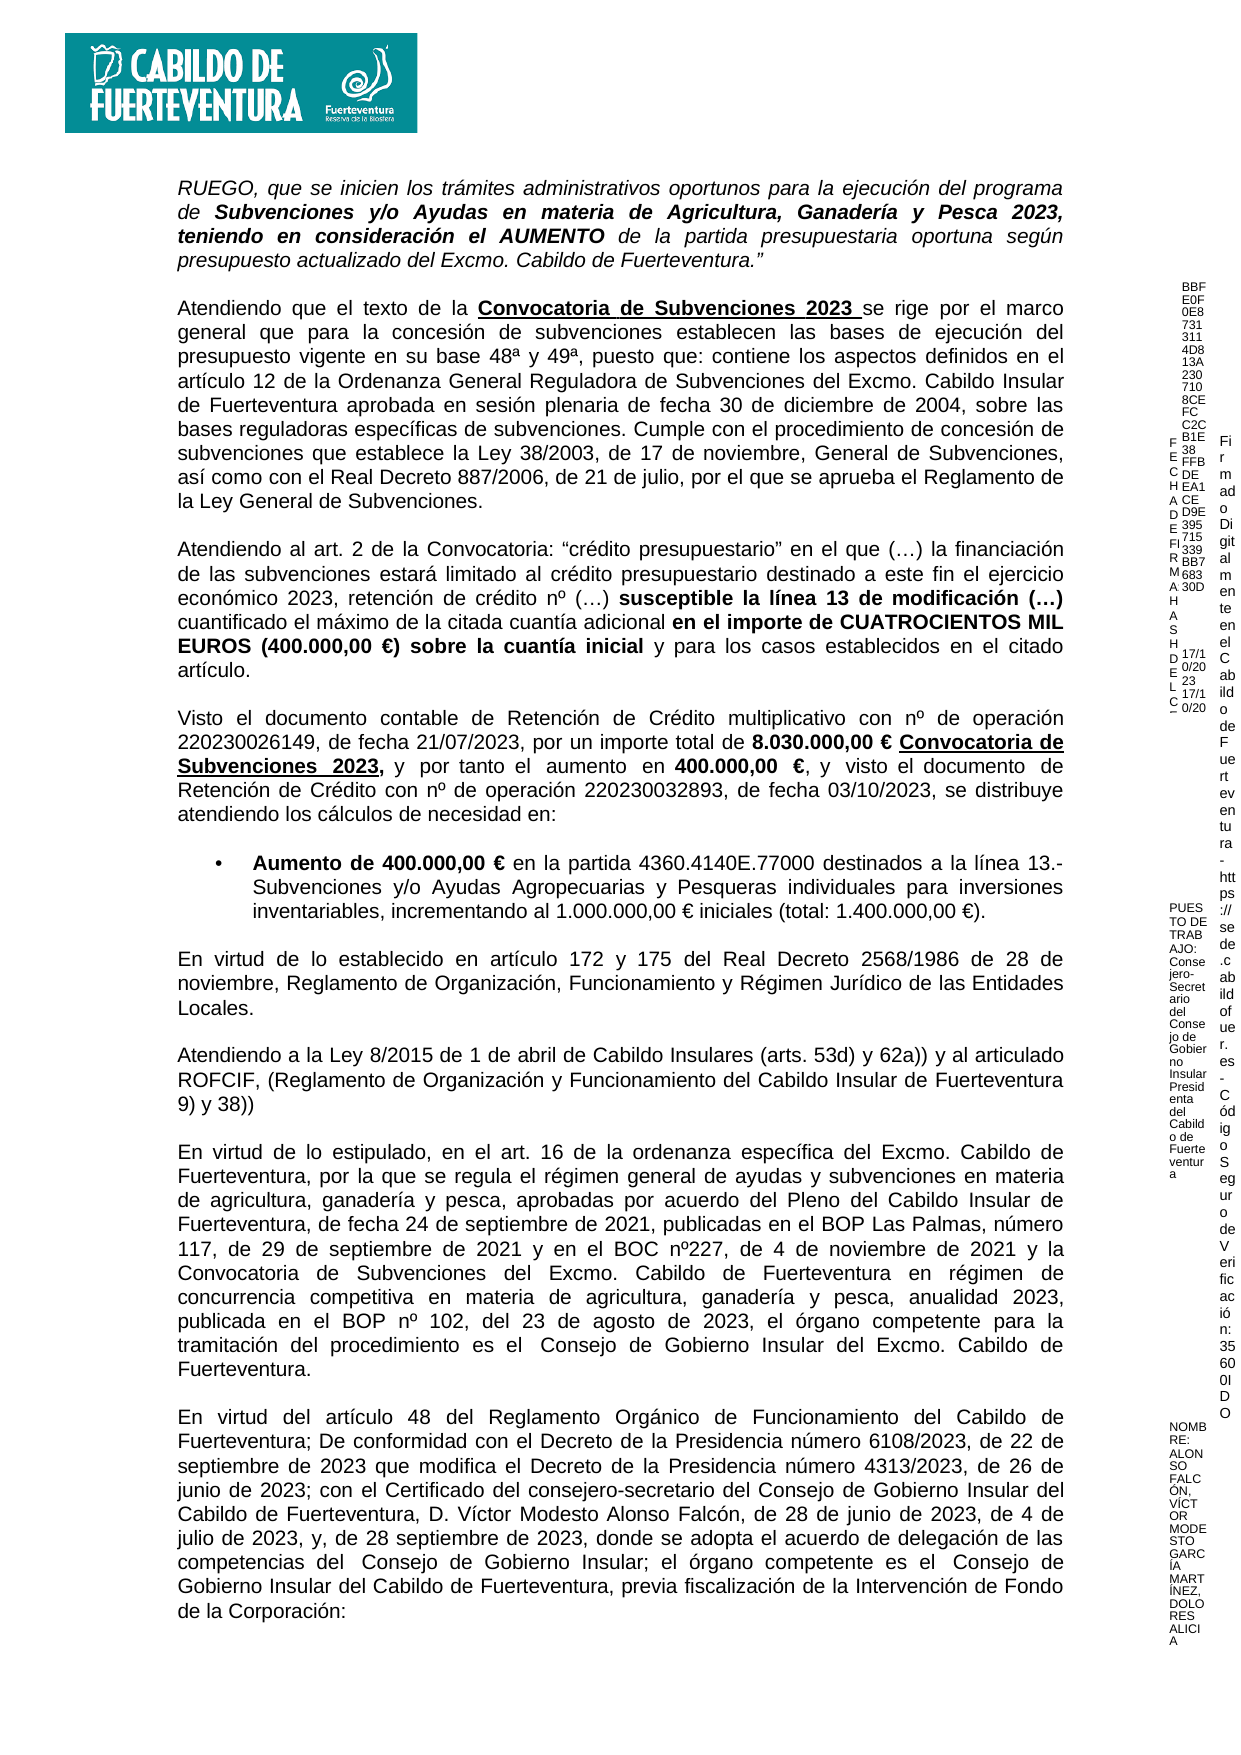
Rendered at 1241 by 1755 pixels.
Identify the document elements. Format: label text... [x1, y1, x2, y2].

text 17/10/2023 [1182, 648, 1209, 688]
text NOMBRE: [1169, 1421, 1209, 1447]
text Firmado Digitalmente en el Cabildo de Fuerteventura - https://sede.cabildofuer.es - Código Seguro de Verificación: 35600IDOC27D7050B93A287E4390 [1219, 432, 1236, 1419]
text En virtud de lo establecido en artículo 172 y 175 del Real Decreto 2568/1986 de 28 de noviembre, Reglamento de Organización, Funcionamiento y Régimen Jurídico de las Entidades Locales. [177, 947, 1064, 1019]
list PUESTO DE TRABAJO: [1169, 902, 1209, 956]
text ALONSO FALCÓN, VÍCTOR MODESTO GARCÍA MARTÍNEZ, DOLORES ALICIA [1169, 1448, 1207, 1648]
text BBFE0F0E87313114D813A2307108CEFCC2CB1E38 FFBDEEA1CED9E395715339BB768330D3CC2EDAE0 [1182, 282, 1207, 593]
text Visto el documento contable de Retención de Crédito multiplicativo con nº de operación 220230026149, de fecha 21/07/2023, por un importe total de 8.030.000,00 € Convocatoria de Subvenciones 2023, y por tanto el aumento en 400.000,00 €, y visto el documento de Retención de Crédito con nº de operación 220230032893, de fecha 03/10/2023, se distribuye atendiendo los cálculos de necesidad en: [177, 706, 1064, 826]
list Aumento de 400.000,00 € en la partida 4360.4140E.77000 destinados a la línea 13.- Subvenciones y/o Ayudas Agropecuarias y Pesqueras individuales para inversiones inventariables, incrementando al 1.000.000,00 € iniciales (total: 1.400.000,00 €). [215, 851, 1064, 923]
text Atendiendo a la Ley 8/2015 de 1 de abril de Cabildo Insulares (arts. 53d) y 62a)) y al articulado ROFCIF, (Reglamento de Organización y Funcionamiento del Cabildo Insular de Fuerteventura 9) y 38)) [177, 1043, 1064, 1116]
text Atendiendo que el texto de la Convocatoria de Subvenciones 2023 se rige por el marco general que para la concesión de subvenciones establecen las bases de ejecución del presupuesto vigente en su base 48ª y 49ª, puesto que: contiene los aspectos definidos en el artículo 12 de la Ordenanza General Reguladora de Subvenciones del Excmo. Cabildo Insular de Fuerteventura aprobada en sesión plenaria de fecha 30 de diciembre de 2004, sobre las bases reguladoras específicas de subvenciones. Cumple con el procedimiento de concesión de subvenciones que establece la Ley 38/2003, de 17 de noviembre, General de Subvenciones, así como con el Real Decreto 887/2006, de 21 de julio, por el que se aprueba el Reglamento de la Ley General de Subvenciones. [177, 296, 1064, 513]
list Consejero-Secretario del Consejo de Gobierno Insular Presidenta del Cabildo de Fuerteventura [1169, 956, 1207, 1181]
text En virtud de lo estipulado, en el art. 16 de la ordenanza específica del Excmo. Cabildo de Fuerteventura, por la que se regula el régimen general de ayudas y subvenciones en materia de agricultura, ganadería y pesca, aprobadas por acuerdo del Pleno del Cabildo Insular de Fuerteventura, de fecha 24 de septiembre de 2021, publicadas en el BOP Las Palmas, número 117, de 29 de septiembre de 2021 y en el BOC nº227, de 4 de noviembre de 2021 y la Convocatoria de Subvenciones del Excmo. Cabildo de Fuerteventura en régimen de concurrencia competitiva en materia de agricultura, ganadería y pesca, anualidad 2023, publicada en el BOP nº 102, del 23 de agosto de 2023, el órgano competente para la tramitación del procedimiento es el Consejo de Gobierno Insular del Excmo. Cabildo de Fuerteventura. [177, 1140, 1064, 1381]
text RUEGO, que se inicien los trámites administrativos oportunos para la ejecución del programa de Subvenciones y/o Ayudas en materia de Agricultura, Ganadería y Pesca 2023, teniendo en consideración el AUMENTO de la partida presupuestaria oportuna según presupuesto actualizado del Excmo. Cabildo de Fuerteventura.” [177, 175, 1064, 272]
text 17/10/2023 [1182, 688, 1209, 714]
text FECHA DE FIRMA: HASH DEL CERTIFICADO: [1169, 436, 1184, 712]
list [1167, 901, 1209, 1206]
text En virtud del artículo 48 del Reglamento Orgánico de Funcionamiento del Cabildo de Fuerteventura; De conformidad con el Decreto de la Presidencia número 6108/2023, de 22 de septiembre de 2023 que modifica el Decreto de la Presidencia número 4313/2023, de 26 de junio de 2023; con el Certificado del consejero-secretario del Consejo de Gobierno Insular del Cabildo de Fuerteventura, D. Víctor Modesto Alonso Falcón, de 28 de junio de 2023, de 4 de julio de 2023, y, de 28 septiembre de 2023, donde se adopta el acuerdo de delegación de las competencias del Consejo de Gobierno Insular; el órgano competente es el Consejo de Gobierno Insular del Cabildo de Fuerteventura, previa fiscalización de la Intervención de Fondo de la Corporación: [177, 1405, 1064, 1622]
text Atendiendo al art. 2 de la Convocatoria: “crédito presupuestario” en el que (…) la financiación de las subvenciones estará limitado al crédito presupuestario destinado a este fin el ejercicio económico 2023, retención de crédito nº (…) susceptible la línea 13 de modificación (…) cuantificado el máximo de la citada cuantía adicional en el importe de CUATROCIENTOS MIL EUROS (400.000,00 €) sobre la cuantía inicial y para los casos establecidos en el citado artículo. [177, 537, 1064, 682]
text [1179, 280, 1209, 593]
